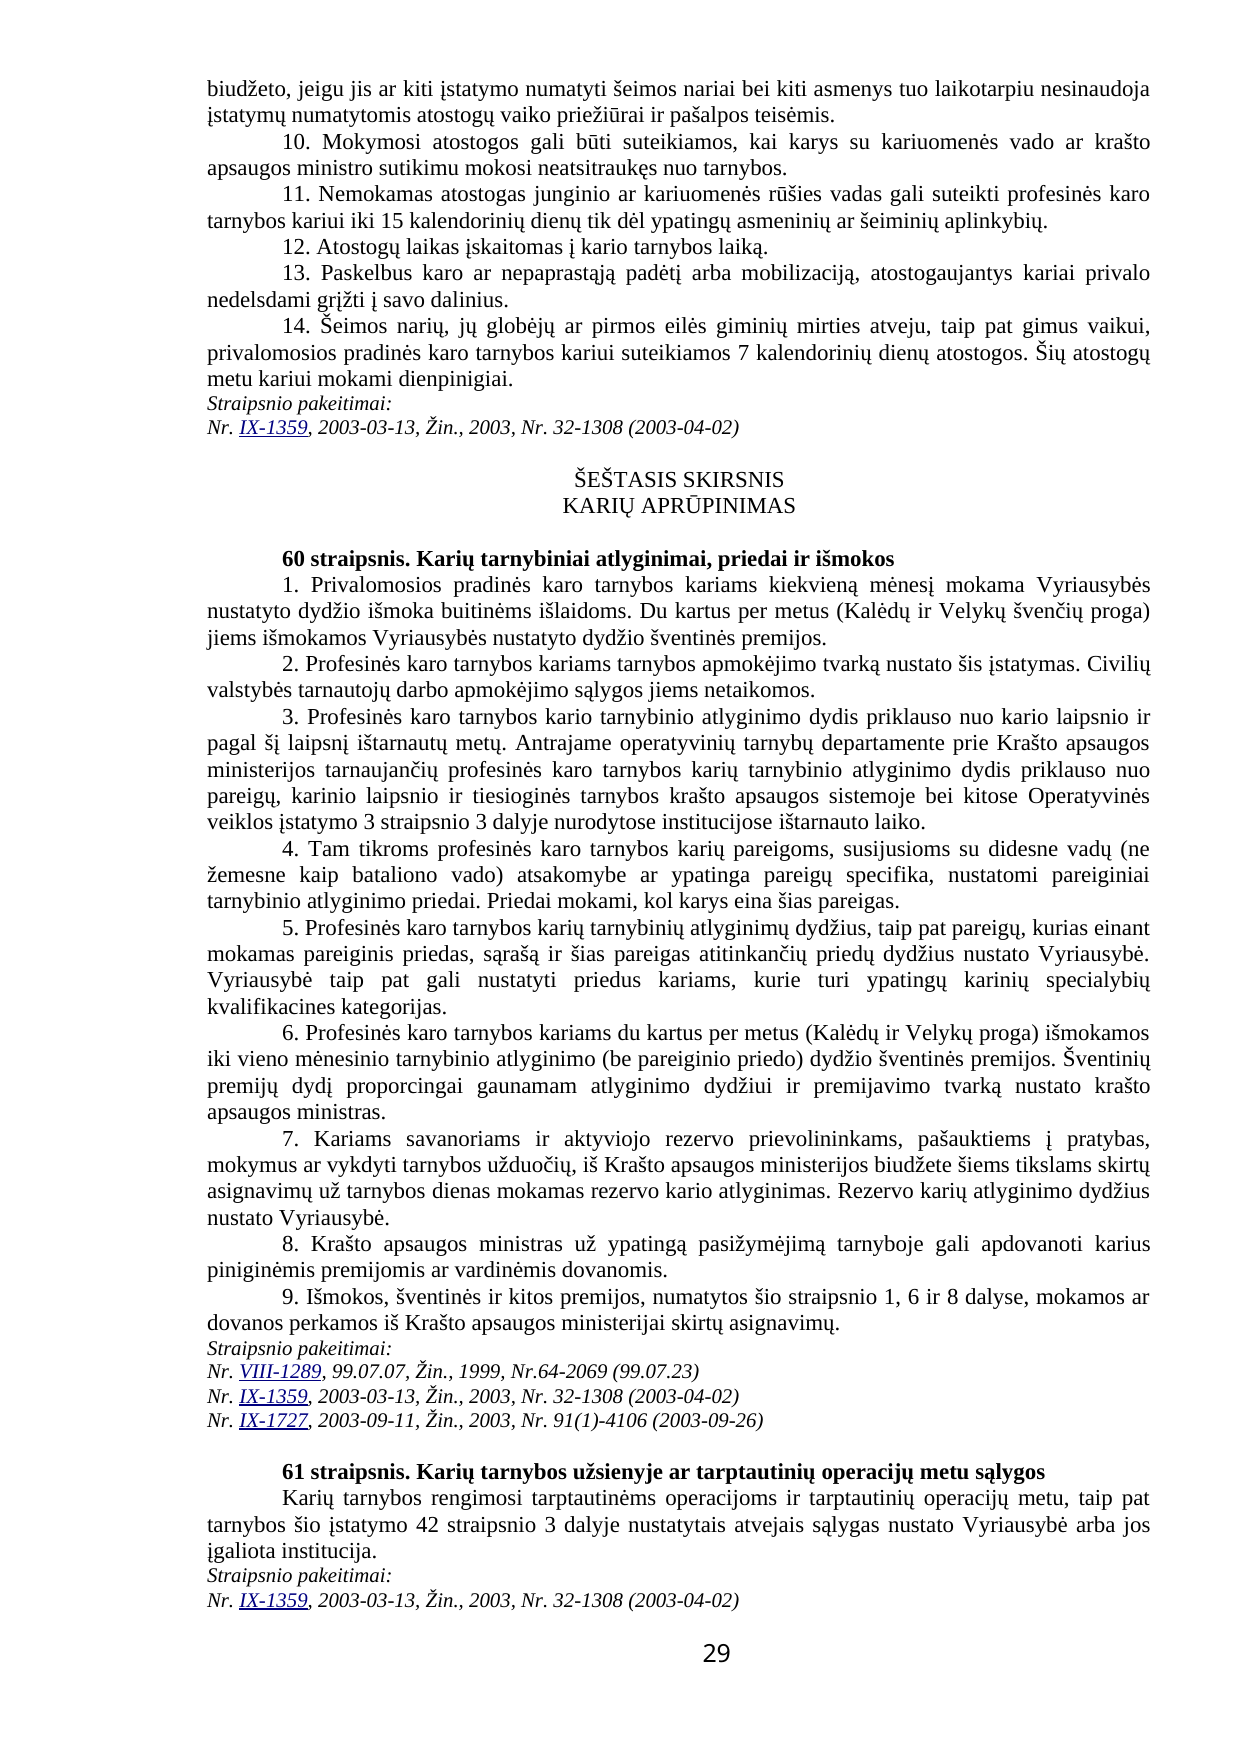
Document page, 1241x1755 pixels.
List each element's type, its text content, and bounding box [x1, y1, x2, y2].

text Straipsnio pakeitimai: [207, 1563, 1152, 1587]
text 12. Atostogų laikas įskaitomas į kario tarnybos laiką. [207, 233, 1152, 259]
text 7. Kariams savanoriams ir aktyviojo rezervo prievolininkams, pašauktiems į pratybas, mokymus ar vykdyti tarnybos užduočių, iš Krašto apsaugos ministerijos biudžete šiems tikslams skirtų asignavimų už tarnybos dienas mokamas rezervo kario atlyginimas. Rezervo karių atlyginimo dydžius nustato Vyriausybė. [207, 1124, 1152, 1230]
text 4. Tam tikroms profesinės karo tarnybos karių pareigoms, susijusioms su didesne vadų (ne žemesne kaip bataliono vado) atsakomybe ar ypatinga pareigų specifika, nustatomi pareiginiai tarnybinio atlyginimo priedai. Priedai mokami, kol karys eina šias pareigas. [207, 835, 1152, 914]
text Nr. IX-1727, 2003-09-11, Žin., 2003, Nr. 91(1)-4106 (2003-09-26) [207, 1408, 1152, 1432]
text 61 straipsnis. Karių tarnybos užsienyje ar tarptautinių operacijų metu sąlygos [282, 1458, 1152, 1484]
text biudžeto, jeigu jis ar kiti įstatymo numatyti šeimos nariai bei kiti asmenys tuo laikotarpiu nesinaudoja įstatymų numatytomis atostogų vaiko priežiūrai ir pašalpos teisėmis. [207, 75, 1152, 128]
text Nr. IX-1359, 2003-03-13, Žin., 2003, Nr. 32-1308 (2003-04-02) [207, 1587, 1152, 1612]
text Nr. VIII-1289, 99.07.07, Žin., 1999, Nr.64-2069 (99.07.23) [207, 1359, 1152, 1383]
text 5. Profesinės karo tarnybos karių tarnybinių atlyginimų dydžius, taip pat pareigų, kurias einant mokamas pareiginis priedas, sąrašą ir šias pareigas atitinkančių priedų dydžius nustato Vyriausybė. Vyriausybė taip pat gali nustatyti priedus kariams, kurie turi ypatingų karinių specialybių kvalifikacines kategorijas. [207, 914, 1152, 1019]
text Nr. IX-1359, 2003-03-13, Žin., 2003, Nr. 32-1308 (2003-04-02) [207, 415, 1152, 439]
text 11. Nemokamas atostogas junginio ar kariuomenės rūšies vadas gali suteikti profesinės karo tarnybos kariui iki 15 kalendorinių dienų tik dėl ypatingų asmeninių ar šeiminių aplinkybių. [207, 180, 1152, 233]
text Karių tarnybos rengimosi tarptautinėms operacijoms ir tarptautinių operacijų metu, taip pat tarnybos šio įstatymo 42 straipsnio 3 dalyje nustatytais atvejais sąlygas nustato Vyriausybė arba jos įgaliota institucija. [207, 1484, 1152, 1563]
text 10. Mokymosi atostogos gali būti suteikiamos, kai karys su kariuomenės vado ar krašto apsaugos ministro sutikimu mokosi neatsitraukęs nuo tarnybos. [207, 128, 1152, 180]
text Straipsnio pakeitimai: [207, 391, 1152, 415]
text Nr. IX-1359, 2003-03-13, Žin., 2003, Nr. 32-1308 (2003-04-02) [207, 1383, 1152, 1408]
text 2. Profesinės karo tarnybos kariams tarnybos apmokėjimo tvarką nustato šis įstatymas. Civilių valstybės tarnautojų darbo apmokėjimo sąlygos jiems netaikomos. [207, 650, 1152, 703]
text 8. Krašto apsaugos ministras už ypatingą pasižymėjimą tarnyboje gali apdovanoti karius piniginėmis premijomis ar vardinėmis dovanomis. [207, 1230, 1152, 1283]
text KARIŲ APRŪPINIMAS [207, 492, 1152, 518]
text 1. Privalomosios pradinės karo tarnybos kariams kiekvieną mėnesį mokama Vyriausybės nustatyto dydžio išmoka buitinėms išlaidoms. Du kartus per metus (Kalėdų ir Velykų švenčių proga) jiems išmokamos Vyriausybės nustatyto dydžio šventinės premijos. [207, 571, 1152, 650]
text 13. Paskelbus karo ar nepaprastąją padėtį arba mobilizaciją, atostogaujantys kariai privalo nedelsdami grįžti į savo dalinius. [207, 259, 1152, 312]
text Straipsnio pakeitimai: [207, 1335, 1152, 1359]
text ŠEŠTASIS SKIRSNIS [207, 466, 1152, 492]
text 6. Profesinės karo tarnybos kariams du kartus per metus (Kalėdų ir Velykų proga) išmokamos iki vieno mėnesinio tarnybinio atlyginimo (be pareiginio priedo) dydžio šventinės premijos. Šventinių premijų dydį proporcingai gaunamam atlyginimo dydžiui ir premijavimo tvarką nustato krašto apsaugos ministras. [207, 1019, 1152, 1124]
text 14. Šeimos narių, jų globėjų ar pirmos eilės giminių mirties atveju, taip pat gimus vaikui, privalomosios pradinės karo tarnybos kariui suteikiamos 7 kalendorinių dienų atostogos. Šių atostogų metu kariui mokami dienpinigiai. [207, 312, 1152, 391]
text 9. Išmokos, šventinės ir kitos premijos, numatytos šio straipsnio 1, 6 ir 8 dalyse, mokamos ar dovanos perkamos iš Krašto apsaugos ministerijai skirtų asignavimų. [207, 1283, 1152, 1335]
text 60 straipsnis. Karių tarnybiniai atlyginimai, priedai ir išmokos [207, 545, 1152, 571]
text 3. Profesinės karo tarnybos kario tarnybinio atlyginimo dydis priklauso nuo kario laipsnio ir pagal šį laipsnį ištarnautų metų. Antrajame operatyvinių tarnybų departamente prie Krašto apsaugos ministerijos tarnaujančių profesinės karo tarnybos karių tarnybinio atlyginimo dydis priklauso nuo pareigų, karinio laipsnio ir tiesioginės tarnybos krašto apsaugos sistemoje bei kitose Operatyvinės veiklos įstatymo 3 straipsnio 3 dalyje nurodytose institucijose ištarnauto laiko. [207, 703, 1152, 835]
